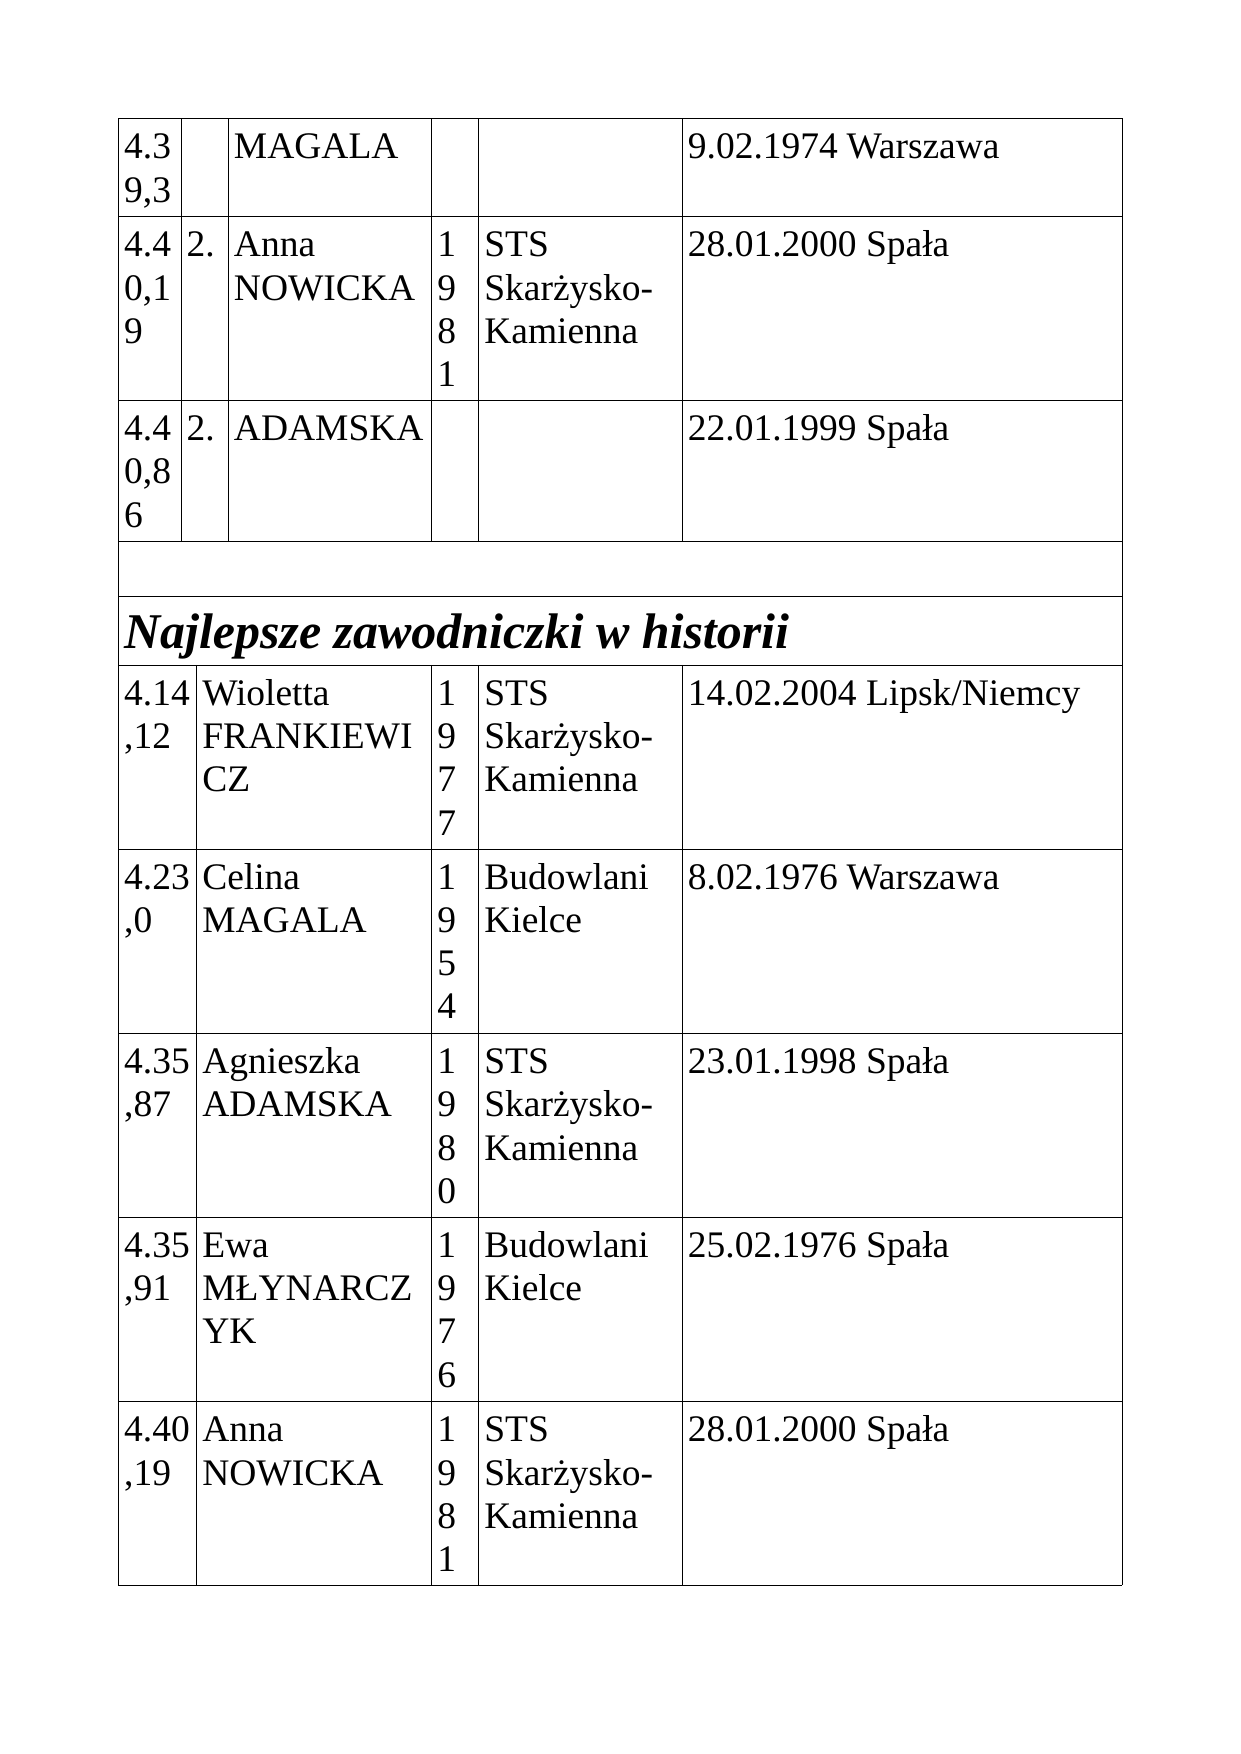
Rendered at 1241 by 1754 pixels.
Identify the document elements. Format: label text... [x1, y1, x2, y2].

table_cell [182, 119, 228, 216]
table_cell 4.40,86 [119, 401, 181, 541]
table_cell [432, 401, 478, 541]
table_cell Celina MAGALA [197, 850, 431, 1033]
table_cell Budowlani Kielce [479, 1218, 682, 1401]
table_cell 4.35,91 [119, 1218, 196, 1401]
table_cell Najlepsze zawodniczki w historii [119, 597, 1122, 665]
table_cell 1977 [432, 666, 478, 849]
table_cell 9.02.1974 Warszawa [683, 119, 1122, 216]
table_cell ADAMSKA [229, 401, 431, 541]
table_cell 1976 [432, 1218, 478, 1401]
table_cell STS Skarżysko-Kamienna [479, 1034, 682, 1217]
table_cell Anna NOWICKA [197, 1402, 431, 1585]
table_cell [119, 542, 1122, 596]
table_cell Agnieszka ADAMSKA [197, 1034, 431, 1217]
table_cell STS Skarżysko-Kamienna [479, 666, 682, 849]
table_cell 1980 [432, 1034, 478, 1217]
table_cell STS Skarżysko-Kamienna [479, 1402, 682, 1585]
table_cell 23.01.1998 Spała [683, 1034, 1122, 1217]
table_cell 4.23,0 [119, 850, 196, 1033]
table_cell 22.01.1999 Spała [683, 401, 1122, 541]
table_cell STS Skarżysko-Kamienna [479, 217, 682, 400]
table_cell [479, 119, 682, 216]
table_cell 8.02.1976 Warszawa [683, 850, 1122, 1033]
table_cell 4.40,19 [119, 217, 181, 400]
table_cell Ewa MŁYNARCZYK [197, 1218, 431, 1401]
table_cell 4.40,19 [119, 1402, 196, 1585]
table_cell 28.01.2000 Spała [683, 217, 1122, 400]
table_cell 14.02.2004 Lipsk/Niemcy [683, 666, 1122, 849]
table_cell [479, 401, 682, 541]
table_cell 1954 [432, 850, 478, 1033]
table_cell 2. [182, 401, 228, 541]
table_cell Anna NOWICKA [229, 217, 431, 400]
table_cell 1981 [432, 1402, 478, 1585]
table_cell 4.39,3 [119, 119, 181, 216]
table_cell 28.01.2000 Spała [683, 1402, 1122, 1585]
table_cell [432, 119, 478, 216]
table_cell Budowlani Kielce [479, 850, 682, 1033]
table_cell 4.14,12 [119, 666, 196, 849]
table_cell Wioletta FRANKIEWICZ [197, 666, 431, 849]
table_cell 2. [182, 217, 228, 400]
table_cell 25.02.1976 Spała [683, 1218, 1122, 1401]
table_cell 1981 [432, 217, 478, 400]
table_cell MAGALA [229, 119, 431, 216]
table_cell 4.35,87 [119, 1034, 196, 1217]
